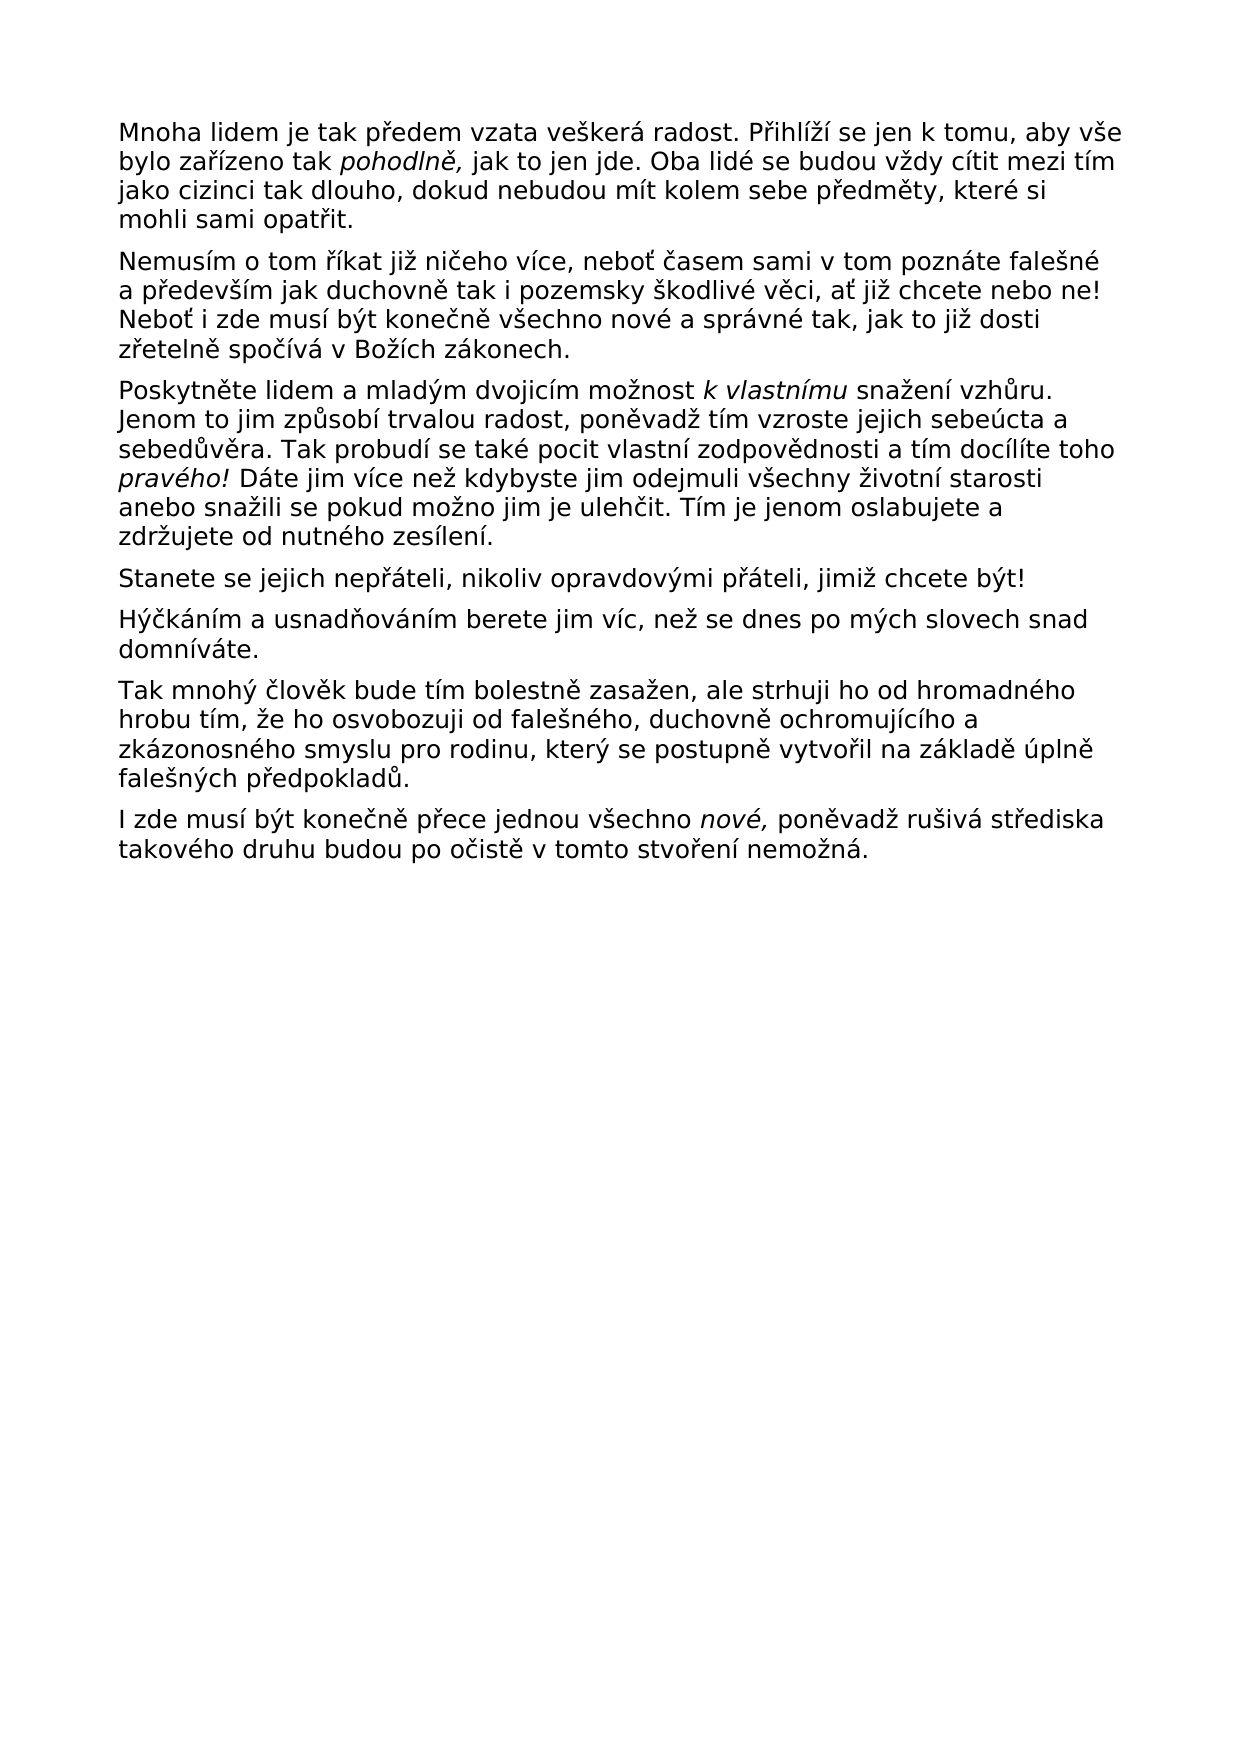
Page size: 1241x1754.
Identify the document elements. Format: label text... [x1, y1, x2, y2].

text Hýčkáním a usnadňováním berete jim víc, než se dnes po mých slovech snad domníváte. [118, 606, 1122, 664]
text I zde musí být konečně přece jednou všechno nové, poněvadž rušivá střediska takového druhu budou po očistě v tomto stvoření nemožná. [118, 806, 1122, 864]
text Stanete se jejich nepřáteli, nikoliv opravdovými přáteli, jimiž chcete být! [118, 564, 1122, 593]
text Tak mnohý člověk bude tím bolestně zasažen, ale strhuji ho od hromadného hrobu tím, že ho osvobozuji od falešného, duchovně ochromujícího a zkázonosného smyslu pro rodinu, který se postupně vytvořil na základě úplně falešných předpokladů. [118, 676, 1122, 793]
text Nemusím o tom říkat již ničeho více, neboť časem sami v tom poznáte falešné a především jak duchovně tak i pozemsky škodlivé věci, ať již chcete nebo ne! Neboť i zde musí být konečně všechno nové a správné tak, jak to již dosti zřetelně spočívá v Božích zákonech. [118, 247, 1122, 364]
text Poskytněte lidem a mladým dvojicím možnost k vlastnímu snažení vzhůru. Jenom to jim způsobí trvalou radost, poněvadž tím vzroste jejich sebeúcta a sebedůvěra. Tak probudí se také pocit vlastní zodpovědnosti a tím docílíte toho pravého! Dáte jim více než kdybyste jim odejmuli všechny životní starosti anebo snažili se pokud možno jim je ulehčit. Tím je jenom oslabujete a zdržujete od nutného zesílení. [118, 376, 1122, 551]
text Mnoha lidem je tak předem vzata veškerá radost. Přihlíží se jen k tomu, aby vše bylo zařízeno tak pohodlně, jak to jen jde. Oba lidé se budou vždy cítit mezi tím jako cizinci tak dlouho, dokud nebudou mít kolem sebe předměty, které si mohli sami opatřit. [118, 118, 1122, 235]
